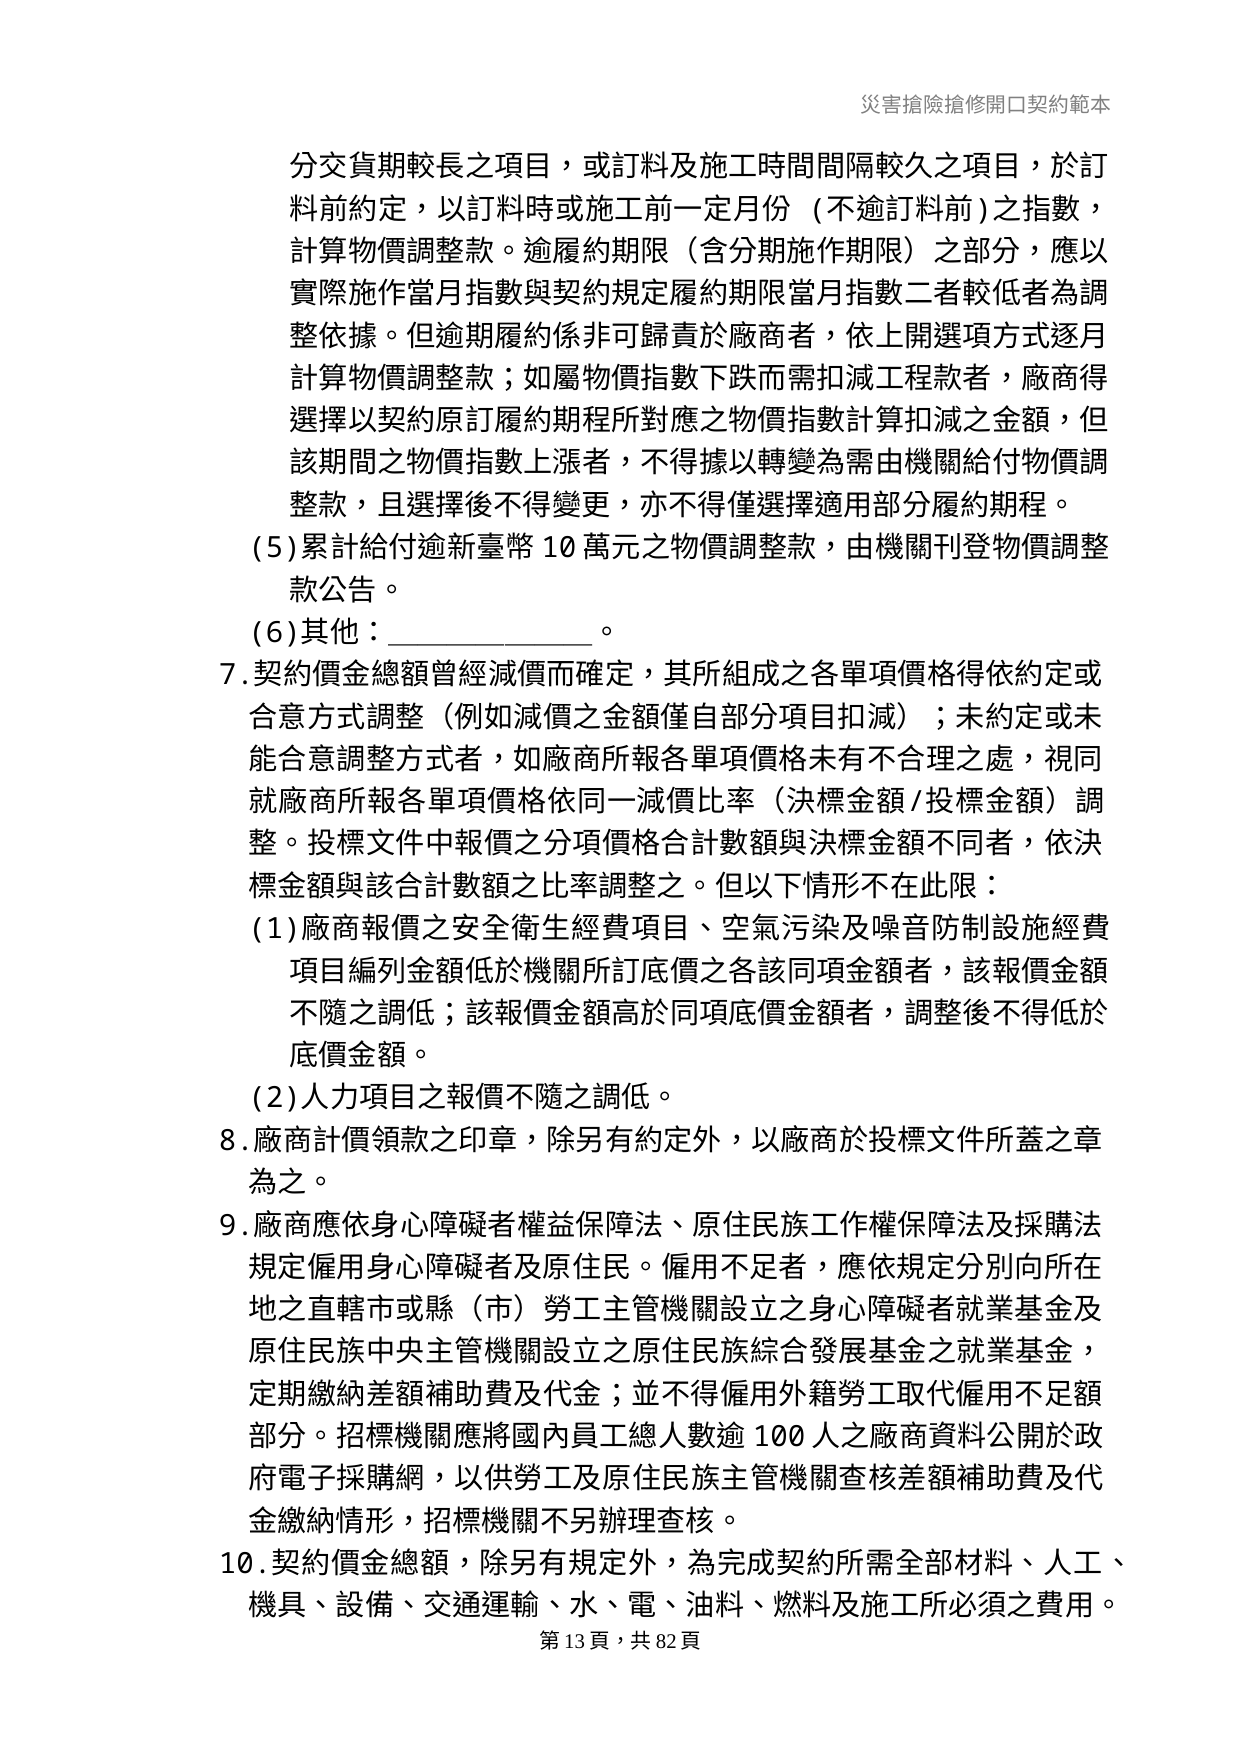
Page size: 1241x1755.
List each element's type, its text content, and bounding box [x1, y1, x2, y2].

text 10.契約價金總額，除另有規定外，為完成契約所需全部材料、人工、機具、設備、交通運輸、水、電、油料、燃料及施工所必須之費用。 [218, 1539, 1104, 1624]
text (2)人力項目之報價不隨之調低。 [248, 1074, 1110, 1116]
text (1)廠商報價之安全衛生經費項目、空氣污染及噪音防制設施經費項目編列金額低於機關所訂底價之各該同項金額者，該報價金額不隨之調低；該報價金額高於同項底價金額者，調整後不得低於底價金額。 [248, 905, 1110, 1074]
text 7.契約價金總額曾經減價而確定，其所組成之各單項價格得依約定或合意方式調整（例如減價之金額僅自部分項目扣減）；未約定或未能合意調整方式者，如廠商所報各單項價格未有不合理之處，視同就廠商所報各單項價格依同一減價比率（決標金額/投標金額）調整。投標文件中報價之分項價格合計數額與決標金額不同者，依決標金額與該合計數額之比率調整之。但以下情形不在此限： [218, 651, 1104, 905]
text 9.廠商應依身心障礙者權益保障法、原住民族工作權保障法及採購法規定僱用身心障礙者及原住民。僱用不足者，應依規定分別向所在地之直轄市或縣（市）勞工主管機關設立之身心障礙者就業基金及原住民族中央主管機關設立之原住民族綜合發展基金之就業基金，定期繳納差額補助費及代金；並不得僱用外籍勞工取代僱用不足額部分。招標機關應將國內員工總人數逾100人之廠商資料公開於政府電子採購網，以供勞工及原住民族主管機關查核差額補助費及代金繳納情形，招標機關不另辦理查核。 [218, 1201, 1104, 1539]
text 分交貨期較長之項目，或訂料及施工時間間隔較久之項目，於訂料前約定，以訂料時或施工前一定月份 (不逾訂料前)之指數，計算物價調整款。逾履約期限（含分期施作期限）之部分，應以實際施作當月指數與契約規定履約期限當月指數二者較低者為調整依據。但逾期履約係非可歸責於廠商者，依上開選項方式逐月計算物價調整款；如屬物價指數下跌而需扣減工程款者，廠商得選擇以契約原訂履約期程所對應之物價指數計算扣減之金額，但該期間之物價指數上漲者，不得據以轉變為需由機關給付物價調整款，且選擇後不得變更，亦不得僅選擇適用部分履約期程。 [248, 143, 1110, 524]
text (5)累計給付逾新臺幣10萬元之物價調整款，由機關刊登物價調整款公告。 [248, 524, 1110, 608]
text 8.廠商計價領款之印章，除另有約定外，以廠商於投標文件所蓋之章為之。 [218, 1116, 1104, 1201]
text (6)其他：＿＿＿＿＿＿＿。 [248, 608, 1110, 651]
